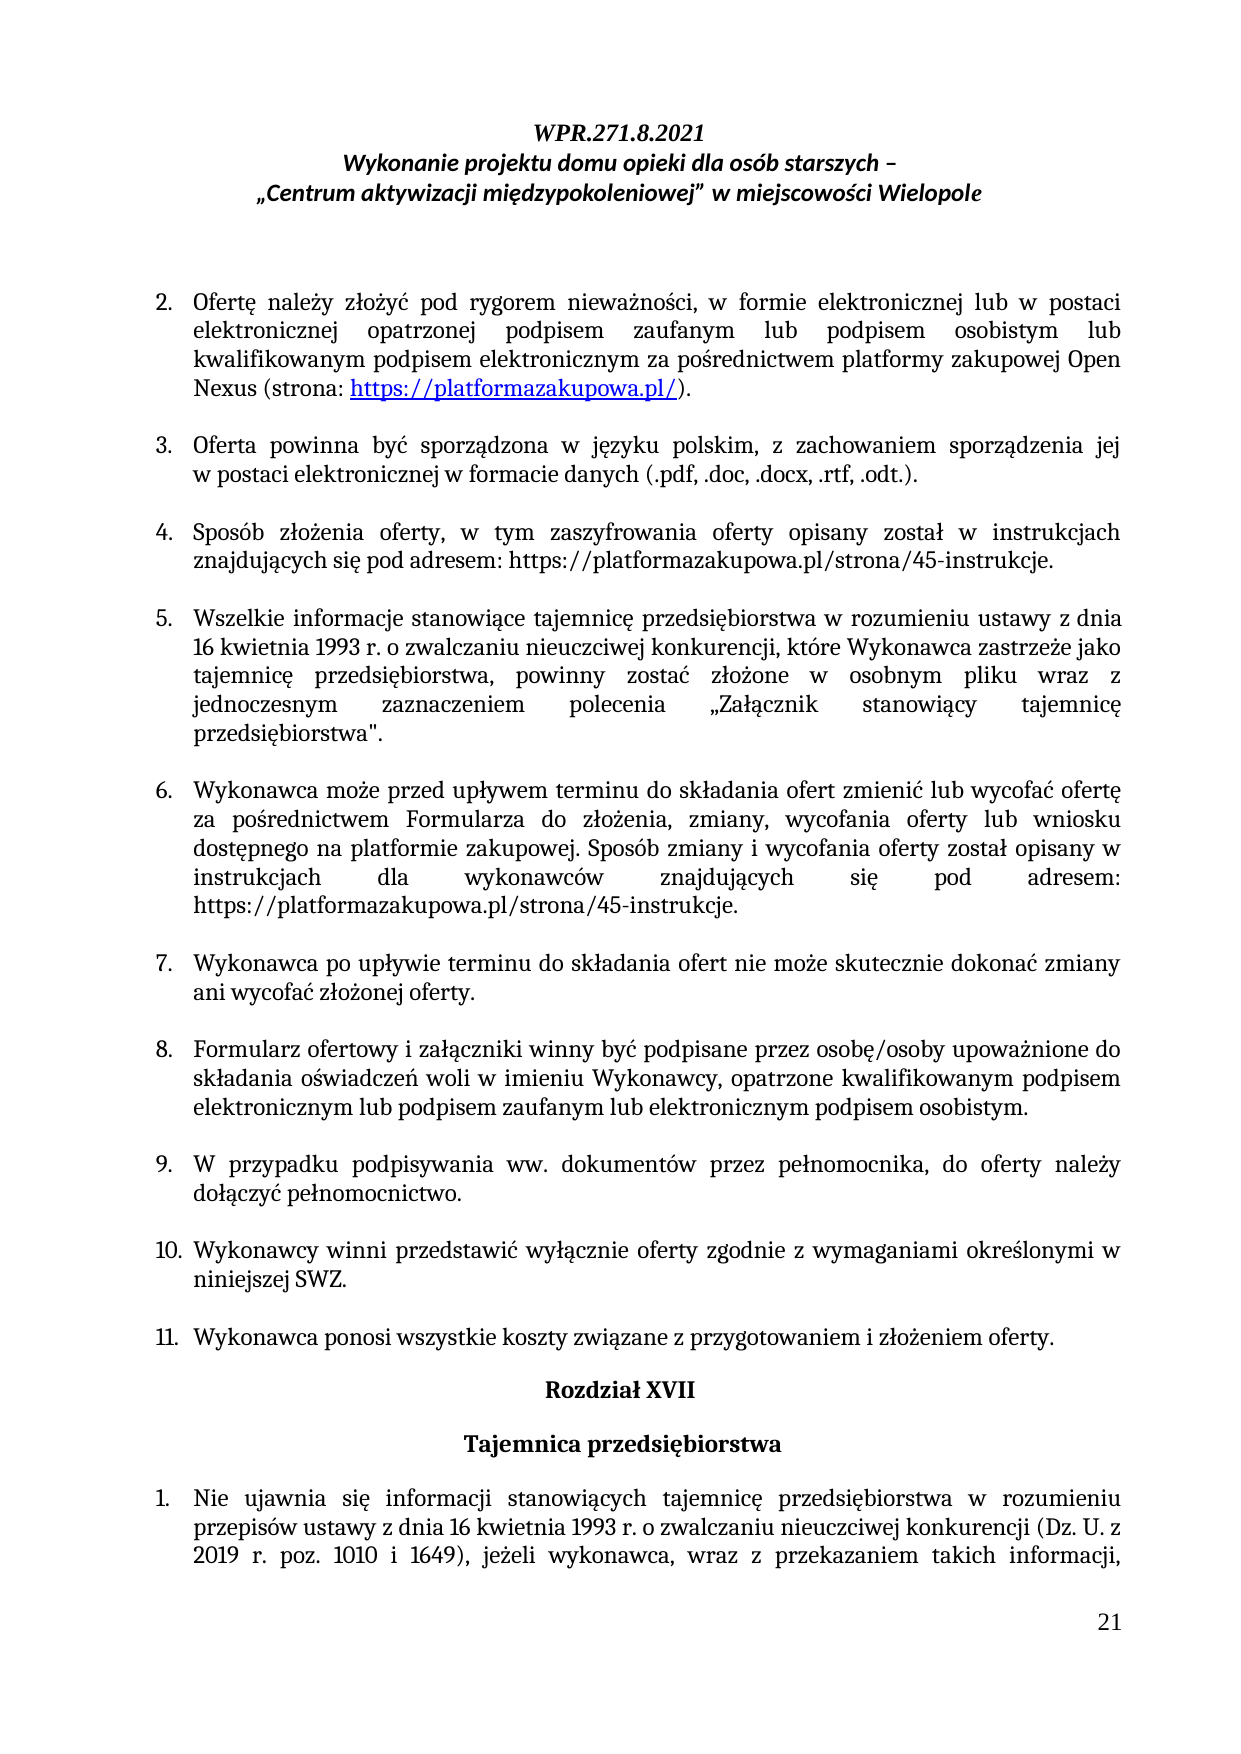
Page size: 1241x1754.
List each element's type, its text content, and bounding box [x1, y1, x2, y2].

list Formularz ofertowy i załączniki winny być podpisane przez osobę/osoby upoważnione do składania oświadczeń woli w imieniu Wykonawcy, opatrzone kwalifikowanym podpisem elektronicznym lub podpisem zaufanym lub elektronicznym podpisem osobistym. [156, 1035, 1122, 1121]
list Wykonawca może przed upływem terminu do składania ofert zmienić lub wycofać ofertę za pośrednictwem Formularza do złożenia, zmiany, wycofania oferty lub wniosku dostępnego na platformie zakupowej. Sposób zmiany i wycofania oferty został opisany w instrukcjach dla wykonawców znajdujących się pod adresem: https://platformazakupowa.pl/strona/45-instrukcje. [156, 776, 1122, 920]
list Wykonawca ponosi wszystkie koszty związane z przygotowaniem i złożeniem oferty. [156, 1322, 1122, 1351]
text Rozdział XVII [118, 1376, 1122, 1405]
list Nie ujawnia się informacji stanowiących tajemnicę przedsiębiorstwa w rozumieniu przepisów ustawy z dnia 16 kwietnia 1993 r. o zwalczaniu nieuczciwej konkurencji (Dz. U. z 2019 r. poz. 1010 i 1649), jeżeli wykonawca, wraz z przekazaniem takich informacji, [156, 1484, 1122, 1570]
list Wykonawca po upływie terminu do składania ofert nie może skutecznie dokonać zmiany ani wycofać złożonej oferty. [156, 949, 1122, 1006]
list Wszelkie informacje stanowiące tajemnicę przedsiębiorstwa w rozumieniu ustawy z dnia 16 kwietnia 1993 r. o zwalczaniu nieuczciwej konkurencji, które Wykonawca zastrzeże jako tajemnicę przedsiębiorstwa, powinny zostać złożone w osobnym pliku wraz z jednoczesnym zaznaczeniem polecenia „Załącznik stanowiący tajemnicę przedsiębiorstwa". [156, 604, 1122, 747]
text Tajemnica przedsiębiorstwa [118, 1430, 1122, 1459]
list W przypadku podpisywania ww. dokumentów przez pełnomocnika, do oferty należy dołączyć pełnomocnictwo. [156, 1150, 1122, 1207]
list Wykonawcy winni przedstawić wyłącznie oferty zgodnie z wymaganiami określonymi w niniejszej SWZ. [156, 1236, 1122, 1294]
list Ofertę należy złożyć pod rygorem nieważności, w formie elektronicznej lub w postaci elektronicznej opatrzonej podpisem zaufanym lub podpisem osobistym lub kwalifikowanym podpisem elektronicznym za pośrednictwem platformy zakupowej Open Nexus (strona: https://platformazakupowa.pl/). [156, 287, 1122, 402]
list Oferta powinna być sporządzona w języku polskim, z zachowaniem sporządzenia jej w postaci elektronicznej w formacie danych (.pdf, .doc, .docx, .rtf, .odt.). [156, 431, 1122, 489]
list Sposób złożenia oferty, w tym zaszyfrowania oferty opisany został w instrukcjach znajdujących się pod adresem: https://platformazakupowa.pl/strona/45-instrukcje. [156, 517, 1122, 575]
